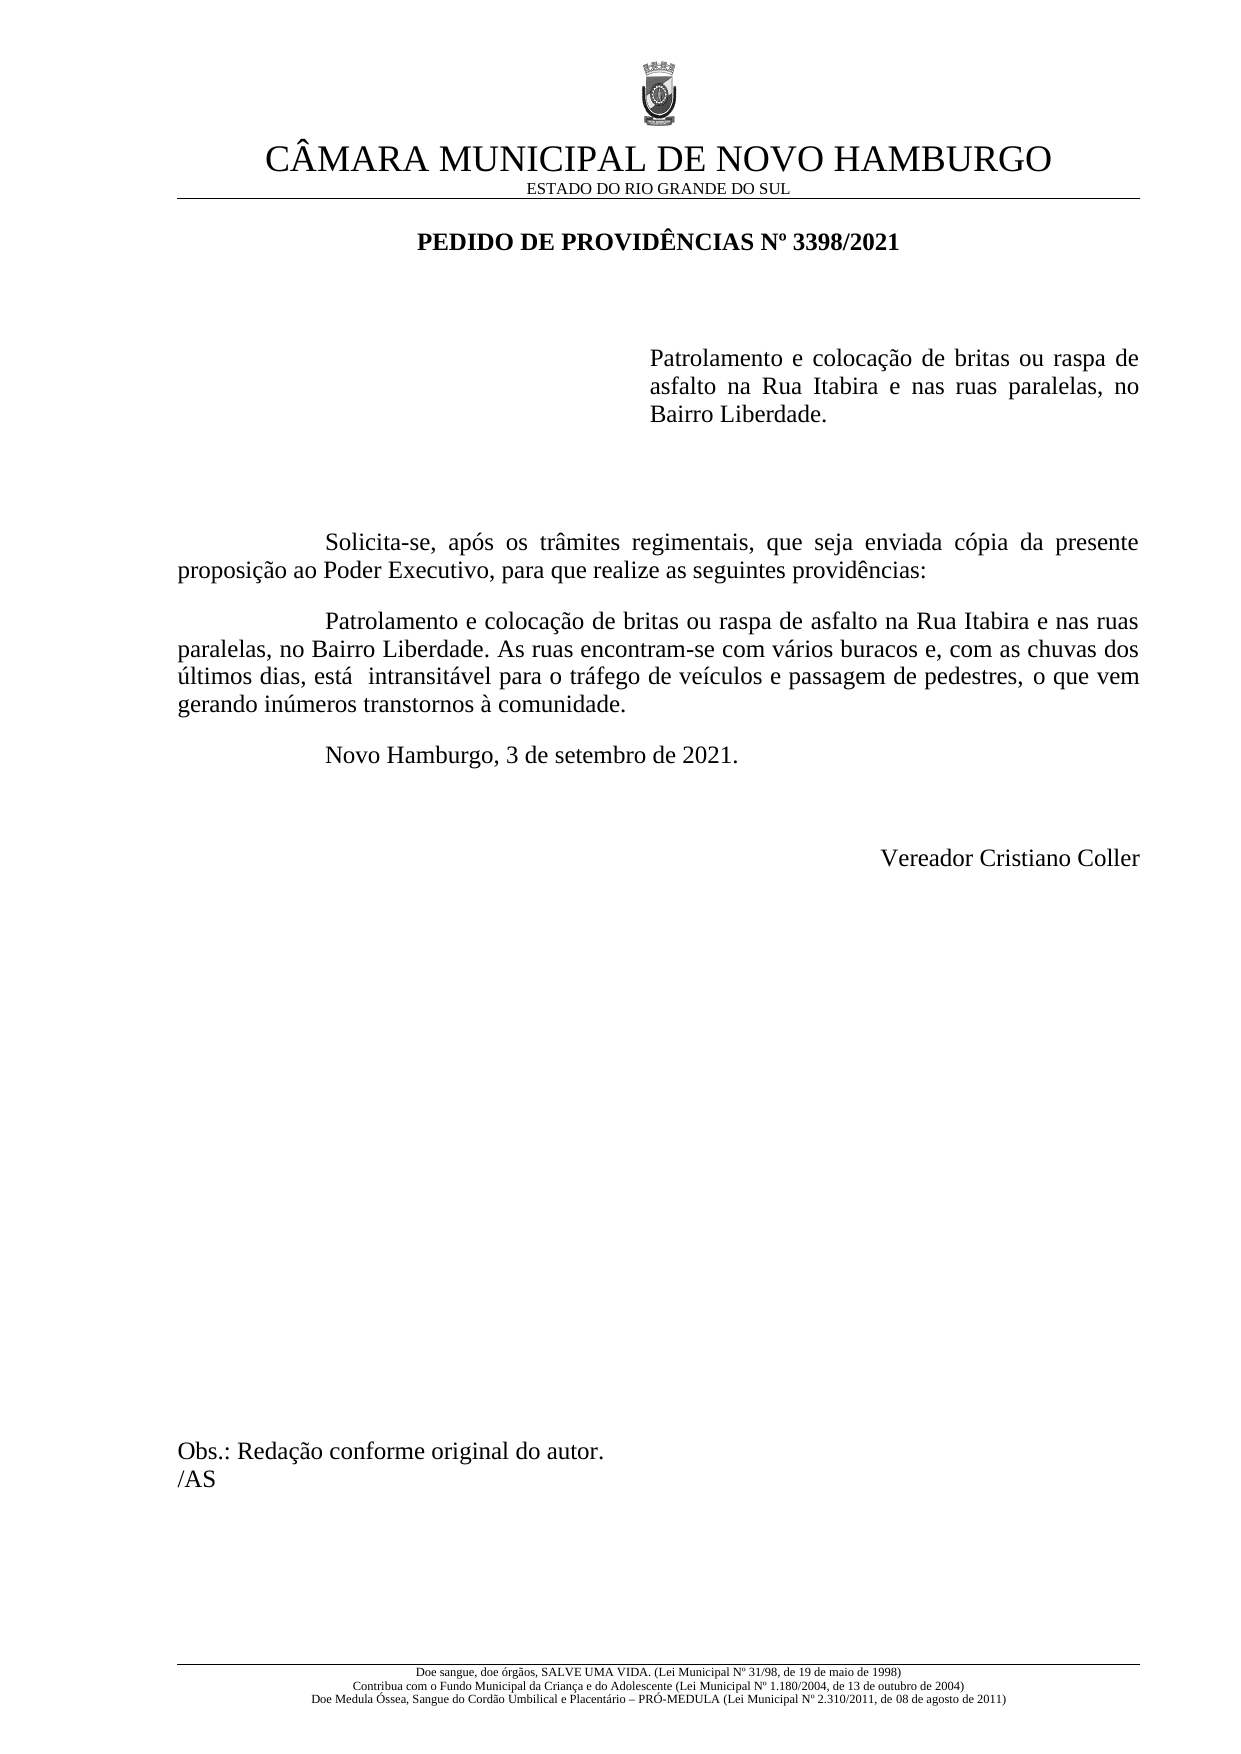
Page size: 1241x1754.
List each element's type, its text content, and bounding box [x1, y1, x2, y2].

text Patrolamento e colocação de britas ou raspa de asfalto na Rua Itabira e nas ruas paralelas, no Bairro Liberdade. As ruas encontram-se com vários buracos e, com as chuvas dos últimos dias, está intransitável para o tráfego de veículos e passagem de pedestres, o que vem gerando inúmeros transtornos à comunidade. [177, 607, 1140, 718]
text /AS [177, 1465, 1140, 1493]
text Novo Hamburgo, 3 de setembro de 2021. [177, 741, 1140, 769]
text Solicita-se, após os trâmites regimentais, que seja enviada cópia da presente proposição ao Poder Executivo, para que realize as seguintes providências: [177, 528, 1140, 583]
text Obs.: Redação conforme original do autor. [177, 1437, 1140, 1465]
text Vereador Cristiano Coller [177, 844, 1140, 872]
text Patrolamento e colocação de britas ou raspa de asfalto na Rua Itabira e nas ruas paralelas, no Bairro Liberdade. [649, 344, 1140, 428]
text PEDIDO DE PROVIDÊNCIAS Nº 3398/2021 [177, 228, 1140, 256]
